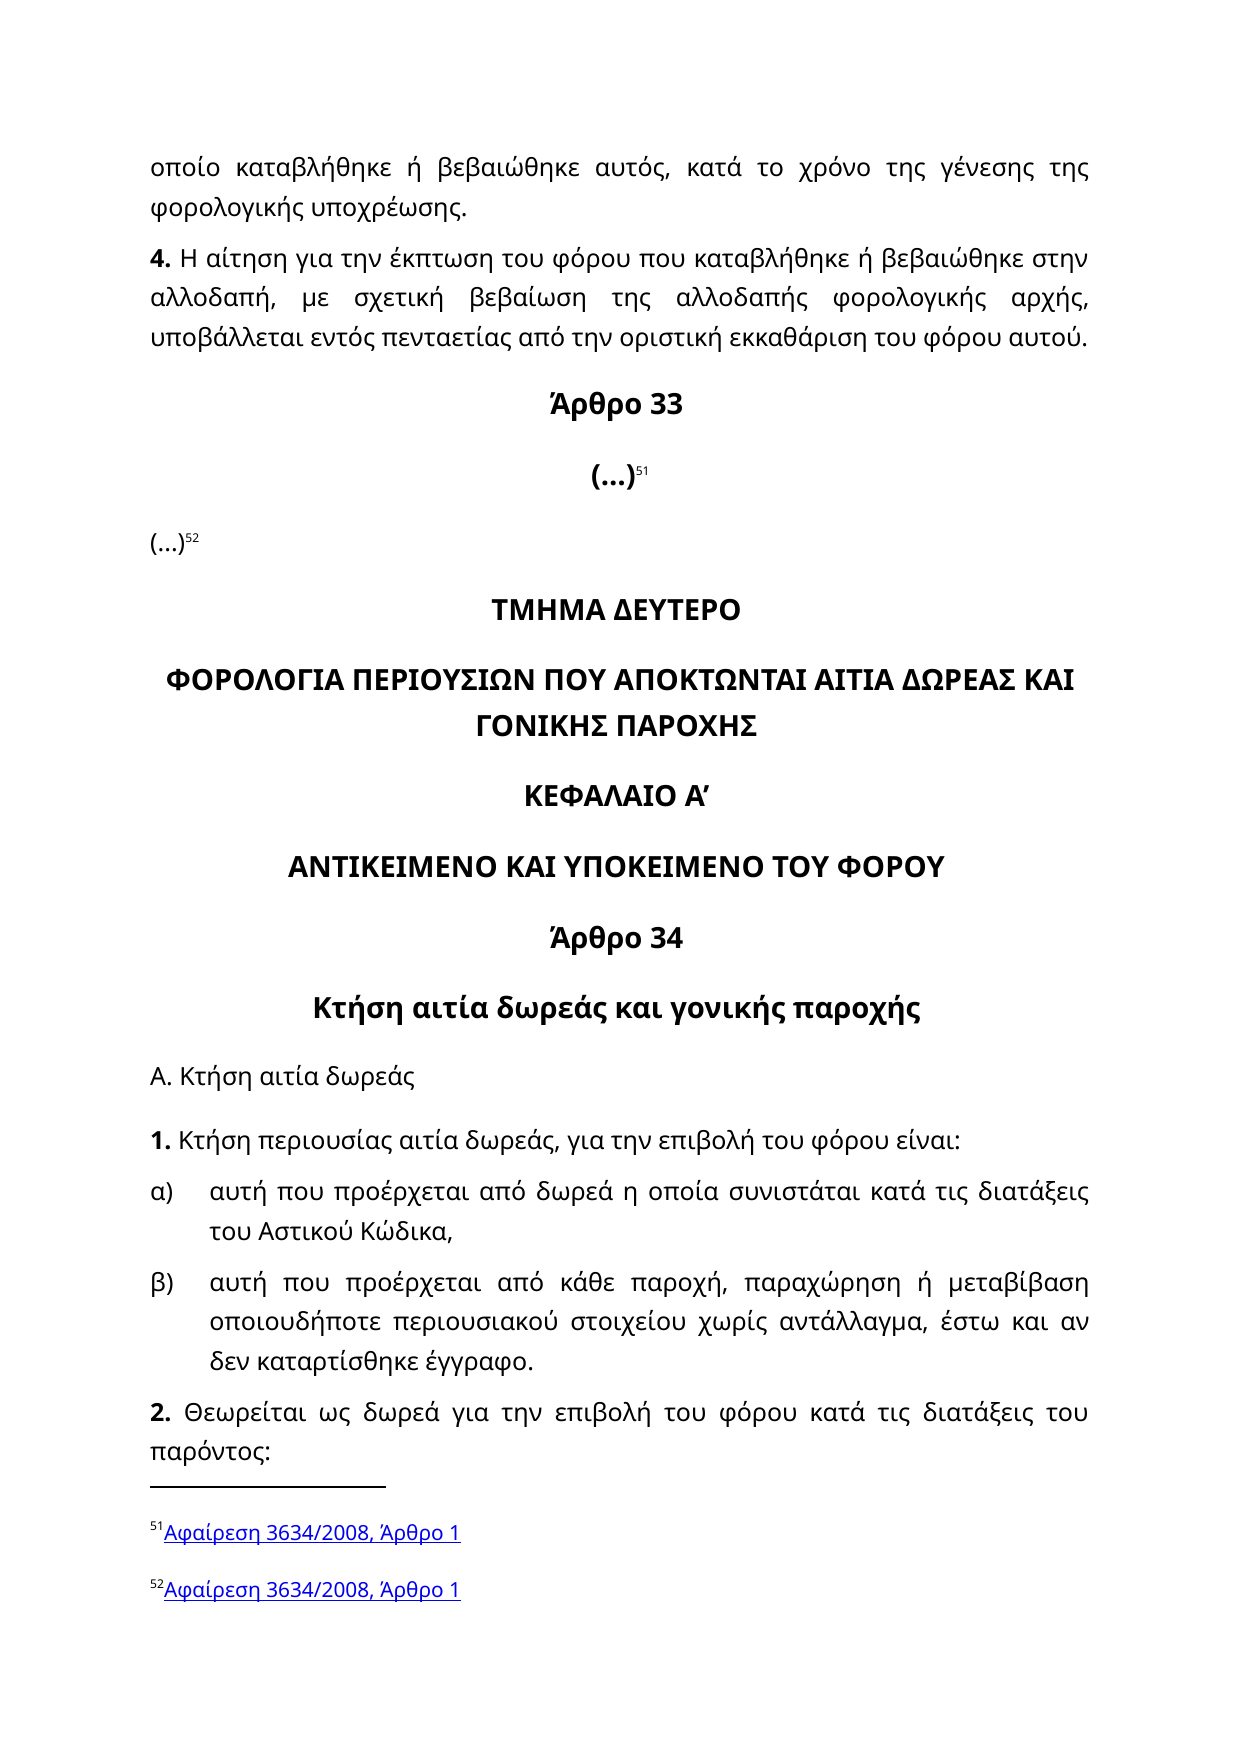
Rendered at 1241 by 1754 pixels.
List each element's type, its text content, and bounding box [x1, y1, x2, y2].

text 4. Η αίτηση για την έκπτωση του φόρου που καταβλήθηκε ή βεβαιώθηκε στην αλλοδαπή, με σχετική βεβαίωση της αλλοδαπής φορολογικής αρχής, υποβάλλεται εντός πενταετίας από την οριστική εκκαθάριση του φόρου αυτού. [150, 241, 1090, 353]
list α) αυτή που προέρχεται από δωρεά η οποία συνιστάται κατά τις διατάξεις του Αστικού Κώδικα, [150, 1174, 1090, 1247]
subtitle ΑΝΤΙΚΕΙΜΕΝΟ ΚΑΙ ΥΠΟΚΕΙΜΕΝΟ ΤΟΥ ΦΟΡΟΥ [150, 846, 1090, 886]
subtitle ΦΟΡΟΛΟΓΙΑ ΠΕΡΙΟΥΣΙΩΝ ΠΟΥ ΑΠΟΚΤΩΝΤΑΙ ΑΙΤΙΑ ΔΩΡΕΑΣ ΚΑΙ ΓΟΝΙΚΗΣ ΠΑΡΟΧΗΣ [150, 659, 1090, 745]
subtitle ΚΕΦΑΛΑΙΟ Α’ [150, 776, 1090, 815]
subtitle Κτήση αιτία δωρεάς και γονικής παροχής [150, 987, 1090, 1027]
text (...) [150, 524, 1090, 559]
text Α. Κτήση αιτία δωρεάς [150, 1058, 1090, 1092]
subtitle Άρθρο 33 [150, 383, 1090, 423]
text οποίο καταβλήθηκε ή βεβαιώθηκε αυτός, κατά το χρόνο της γένεσης της φορολογικής υποχρέωσης. [150, 150, 1090, 223]
subtitle ΤΜΗΜΑ ΔΕΥΤΕΡΟ [150, 589, 1090, 628]
list β) αυτή που προέρχεται από κάθε παροχή, παραχώρηση ή μεταβίβαση οποιουδήποτε περιουσιακού στοιχείου χωρίς αντάλλαγμα, έστω και αν δεν καταρτίσθηκε έγγραφο. [150, 1265, 1090, 1377]
text 1. Κτήση περιουσίας αιτία δωρεάς, για την επιβολή του φόρου είναι: [150, 1122, 1090, 1156]
subtitle Άρθρο 34 [150, 917, 1090, 957]
subtitle (…) [150, 454, 1090, 494]
text Αφαίρεση 3634/2008, Άρθρο 1 [150, 1576, 1090, 1604]
text Αφαίρεση 3634/2008, Άρθρο 1 [150, 1518, 1090, 1546]
text 2. Θεωρείται ως δωρεά για την επιβολή του φόρου κατά τις διατάξεις του παρόντος: [150, 1395, 1090, 1468]
